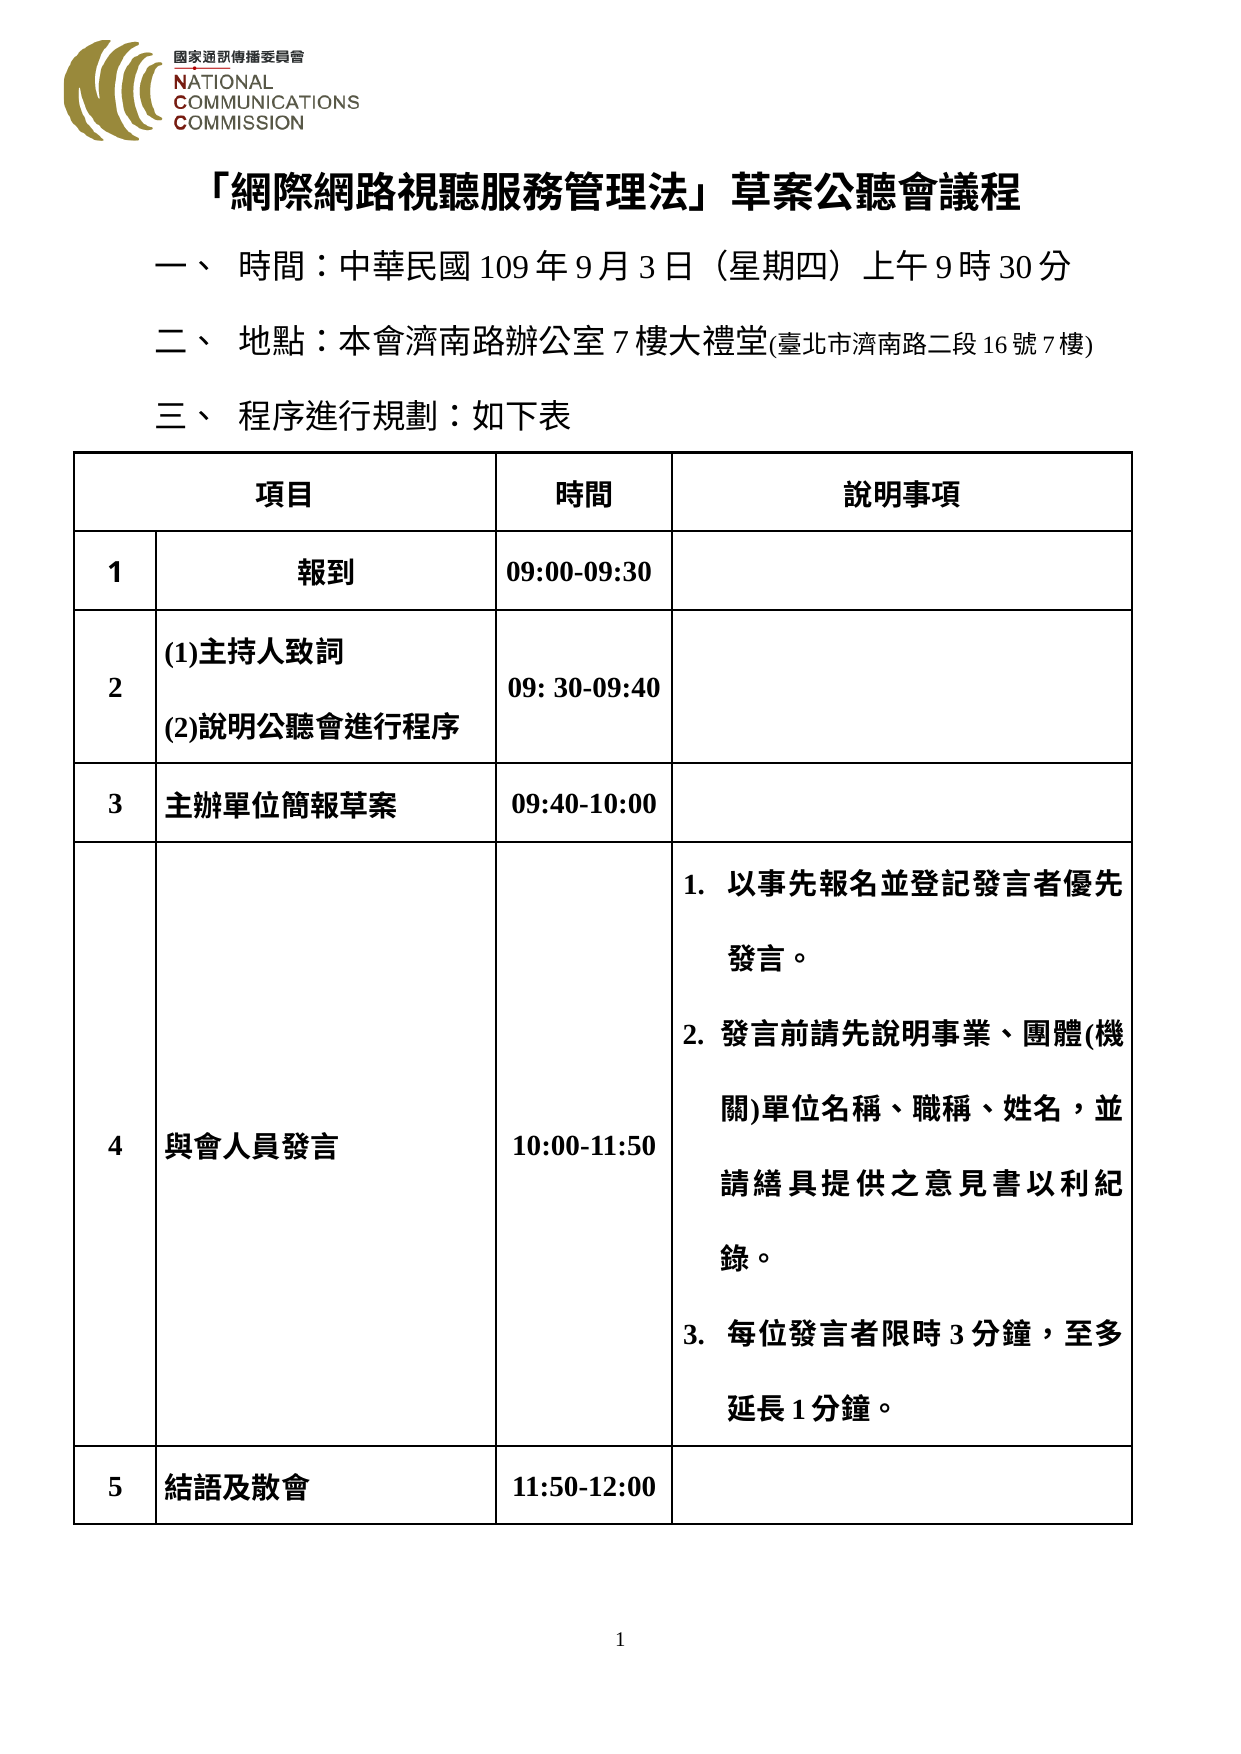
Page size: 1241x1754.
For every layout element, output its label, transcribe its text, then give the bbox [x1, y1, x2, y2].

table_cell 10:00-11:50 [497, 843, 671, 1444]
table_cell 4 [75, 843, 155, 1444]
table_cell 以事先報名並登記發言者優先發言。 發言前請先說明事業、團體(機關)單位名稱、職稱、姓名，並請繕具提供之意見書以利紀錄。 每位發言者限時3分鐘，至多延長1分鐘。 [673, 843, 1131, 1444]
table_cell 11:50-12:00 [497, 1447, 671, 1523]
list 時間：中華民國109年9月3日（星期四）上午9時30分 [89, 226, 1152, 301]
table_cell [673, 532, 1131, 609]
table_cell [673, 611, 1131, 762]
table_header 時間 [497, 454, 671, 530]
list 程序進行規劃：如下表 [89, 376, 1152, 451]
table_cell 主辦單位簡報草案 [157, 764, 495, 841]
table_cell 1 [75, 532, 155, 609]
table_cell 3 [75, 764, 155, 841]
table_header 說明事項 [673, 454, 1131, 530]
table_cell 09:00-09:30 [497, 532, 671, 609]
table_cell [673, 764, 1131, 841]
table_cell 報到 [157, 532, 495, 609]
table_cell 與會人員發言 [157, 843, 495, 1444]
subtitle 「網際網路視聽服務管理法」草案公聽會議程 [89, 151, 1122, 226]
table_cell [673, 1447, 1131, 1523]
table_header 項目 [75, 454, 495, 530]
table_cell 09:40-10:00 [497, 764, 671, 841]
table_cell 結語及散會 [157, 1447, 495, 1523]
table_cell 09: 30-09:40 [497, 611, 671, 762]
table_cell 2 [75, 611, 155, 762]
list 地點：本會濟南路辦公室7樓大禮堂(臺北市濟南路二段16號7樓) [89, 301, 1152, 376]
table_cell 5 [75, 1447, 155, 1523]
table_cell (1)主持人致詞 (2)說明公聽會進行程序 [157, 611, 495, 762]
